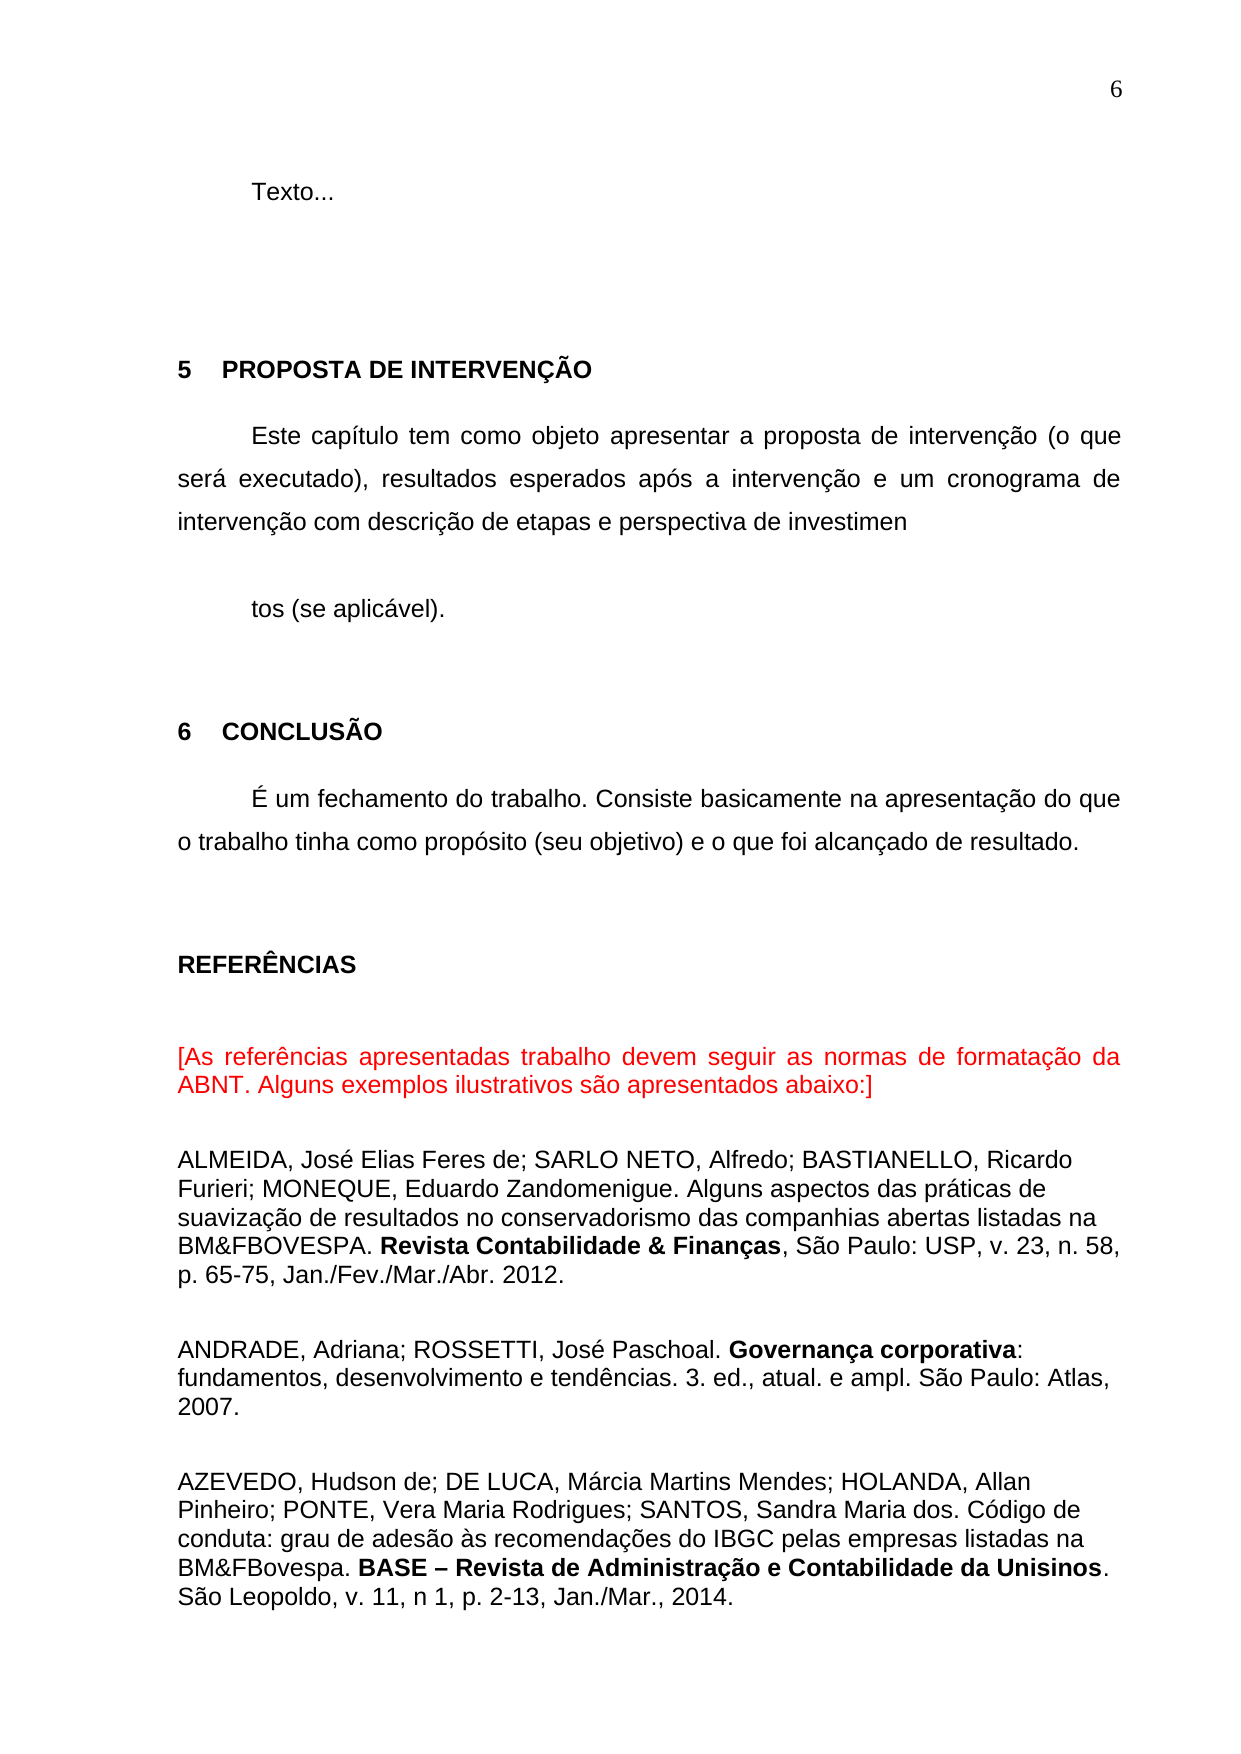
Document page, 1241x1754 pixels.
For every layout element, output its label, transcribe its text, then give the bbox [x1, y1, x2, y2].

list CONCLUSÃO [177, 717, 1122, 746]
text É um fechamento do trabalho. Consiste basicamente na apresentação do que o trabalho tinha como propósito (seu objetivo) e o que foi alcançado de resultado. [177, 783, 1122, 855]
text [As referências apresentadas trabalho devem seguir as normas de formatação da ABNT. Alguns exemplos ilustrativos são apresentados abaixo:] [177, 1042, 1122, 1099]
text tos (se aplicável). [177, 593, 1122, 622]
text AZEVEDO, Hudson de; DE LUCA, Márcia Martins Mendes; HOLANDA, Allan Pinheiro; PONTE, Vera Maria Rodrigues; SANTOS, Sandra Maria dos. Código de conduta: grau de adesão às recomendações do IBGC pelas empresas listadas na BM&FBovespa. BASE – Revista de Administração e Contabilidade da Unisinos. São Leopoldo, v. 11, n 1, p. 2-13, Jan./Mar., 2014. [177, 1467, 1122, 1610]
text ANDRADE, Adriana; ROSSETTI, José Paschoal. Governança corporativa: fundamentos, desenvolvimento e tendências. 3. ed., atual. e ampl. São Paulo: Atlas, 2007. [177, 1334, 1122, 1421]
subtitle REFERÊNCIAS [177, 950, 1122, 979]
text Este capítulo tem como objeto apresentar a proposta de intervenção (o que será executado), resultados esperados após a intervenção e um cronograma de intervenção com descrição de etapas e perspectiva de investimen [177, 421, 1122, 536]
text ALMEIDA, José Elias Feres de; SARLO NETO, Alfredo; BASTIANELLO, Ricardo Furieri; MONEQUE, Eduardo Zandomenigue. Alguns aspectos das práticas de suavização de resultados no conservadorismo das companhias abertas listadas na BM&FBOVESPA. Revista Contabilidade & Finanças, São Paulo: USP, v. 23, n. 58, p. 65-75, Jan./Fev./Mar./Abr. 2012. [177, 1145, 1122, 1289]
list PROPOSTA DE INTERVENÇÃO [177, 355, 1122, 383]
text Texto... [177, 177, 1122, 206]
